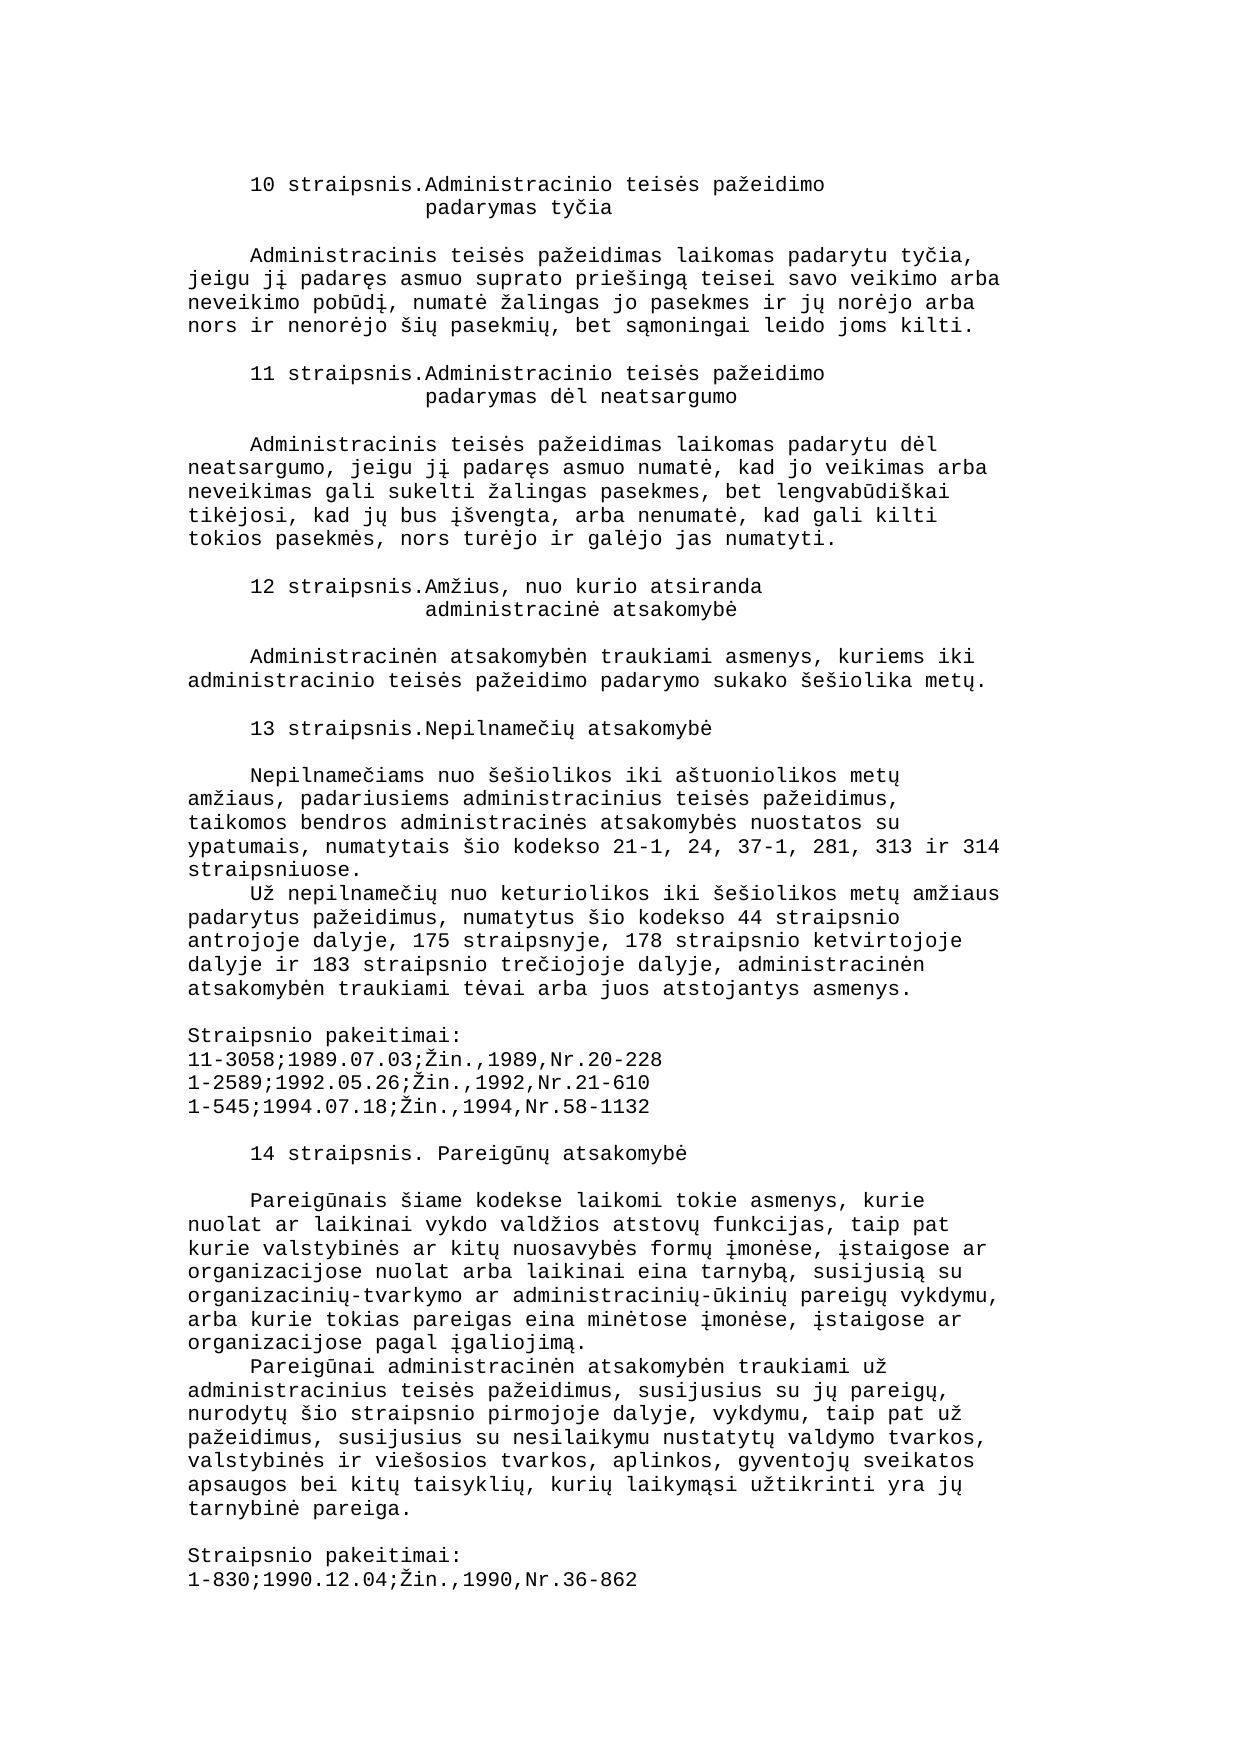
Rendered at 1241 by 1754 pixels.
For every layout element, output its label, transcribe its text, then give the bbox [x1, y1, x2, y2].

text ypatumais, numatytais šio kodekso 21-1, 24, 37-1, 281, 313 ir 314 [187, 836, 1053, 859]
text organizacinių-tvarkymo ar administracinių-ūkinių pareigų vykdymu, [187, 1285, 1053, 1309]
text neatsargumo, jeigu jį padaręs asmuo numatė, kad jo veikimas arba [187, 457, 1053, 481]
text Už nepilnamečių nuo keturiolikos iki šešiolikos metų amžiaus [187, 883, 1053, 907]
text organizacijose pagal įgaliojimą. [187, 1332, 1053, 1356]
text nuolat ar laikinai vykdo valdžios atstovų funkcijas, taip pat [187, 1214, 1053, 1238]
text padarymas dėl neatsargumo [187, 386, 1053, 410]
text taikomos bendros administracinės atsakomybės nuostatos su [187, 812, 1053, 836]
text 11-3058;1989.07.03;Žin.,1989,Nr.20-228 [187, 1048, 1053, 1072]
text administracinė atsakomybė [187, 599, 1053, 623]
text Administracinis teisės pažeidimas laikomas padarytu tyčia, [187, 244, 1053, 268]
text Pareigūnai administracinėn atsakomybėn traukiami už [187, 1356, 1053, 1379]
text valstybinės ir viešosios tvarkos, aplinkos, gyventojų sveikatos [187, 1451, 1053, 1474]
text tikėjosi, kad jų bus įšvengta, arba nenumatė, kad gali kilti [187, 505, 1053, 528]
text kurie valstybinės ar kitų nuosavybės formų įmonėse, įstaigose ar [187, 1238, 1053, 1261]
text Pareigūnais šiame kodekse laikomi tokie asmenys, kurie [187, 1190, 1053, 1214]
text Administracinėn atsakomybėn traukiami asmenys, kuriems iki [187, 647, 1053, 670]
text 12 straipsnis.Amžius, nuo kurio atsiranda [187, 576, 1053, 599]
text 11 straipsnis.Administracinio teisės pažeidimo [187, 363, 1053, 386]
text jeigu jį padaręs asmuo suprato priešingą teisei savo veikimo arba [187, 268, 1053, 292]
text 14 straipsnis. Pareigūnų atsakomybė [187, 1143, 1053, 1167]
text nors ir nenorėjo šių pasekmių, bet sąmoningai leido joms kilti. [187, 316, 1053, 339]
text 1-830;1990.12.04;Žin.,1990,Nr.36-862 [187, 1569, 1053, 1592]
text 1-545;1994.07.18;Žin.,1994,Nr.58-1132 [187, 1096, 1053, 1119]
text 10 straipsnis.Administracinio teisės pažeidimo [187, 174, 1053, 197]
text atsakomybėn traukiami tėvai arba juos atstojantys asmenys. [187, 978, 1053, 1001]
text tokios pasekmės, nors turėjo ir galėjo jas numatyti. [187, 528, 1053, 552]
text neveikimo pobūdį, numatė žalingas jo pasekmes ir jų norėjo arba [187, 292, 1053, 316]
text tarnybinė pareiga. [187, 1498, 1053, 1521]
text Straipsnio pakeitimai: [187, 1545, 1053, 1569]
text nurodytų šio straipsnio pirmojoje dalyje, vykdymu, taip pat už [187, 1403, 1053, 1427]
text administracinius teisės pažeidimus, susijusius su jų pareigų, [187, 1379, 1053, 1403]
text apsaugos bei kitų taisyklių, kurių laikymąsi užtikrinti yra jų [187, 1474, 1053, 1498]
text straipsniuose. [187, 859, 1053, 883]
text Nepilnamečiams nuo šešiolikos iki aštuoniolikos metų [187, 765, 1053, 788]
text dalyje ir 183 straipsnio trečiojoje dalyje, administracinėn [187, 954, 1053, 978]
text organizacijose nuolat arba laikinai eina tarnybą, susijusią su [187, 1261, 1053, 1285]
text antrojoje dalyje, 175 straipsnyje, 178 straipsnio ketvirtojoje [187, 930, 1053, 954]
text Administracinis teisės pažeidimas laikomas padarytu dėl [187, 434, 1053, 457]
text padarytus pažeidimus, numatytus šio kodekso 44 straipsnio [187, 907, 1053, 930]
text 1-2589;1992.05.26;Žin.,1992,Nr.21-610 [187, 1072, 1053, 1096]
text Straipsnio pakeitimai: [187, 1025, 1053, 1048]
text 13 straipsnis.Nepilnamečių atsakomybė [187, 717, 1053, 741]
text neveikimas gali sukelti žalingas pasekmes, bet lengvabūdiškai [187, 481, 1053, 505]
text amžiaus, padariusiems administracinius teisės pažeidimus, [187, 788, 1053, 812]
text padarymas tyčia [187, 197, 1053, 221]
text pažeidimus, susijusius su nesilaikymu nustatytų valdymo tvarkos, [187, 1427, 1053, 1451]
text administracinio teisės pažeidimo padarymo sukako šešiolika metų. [187, 670, 1053, 694]
text arba kurie tokias pareigas eina minėtose įmonėse, įstaigose ar [187, 1309, 1053, 1332]
